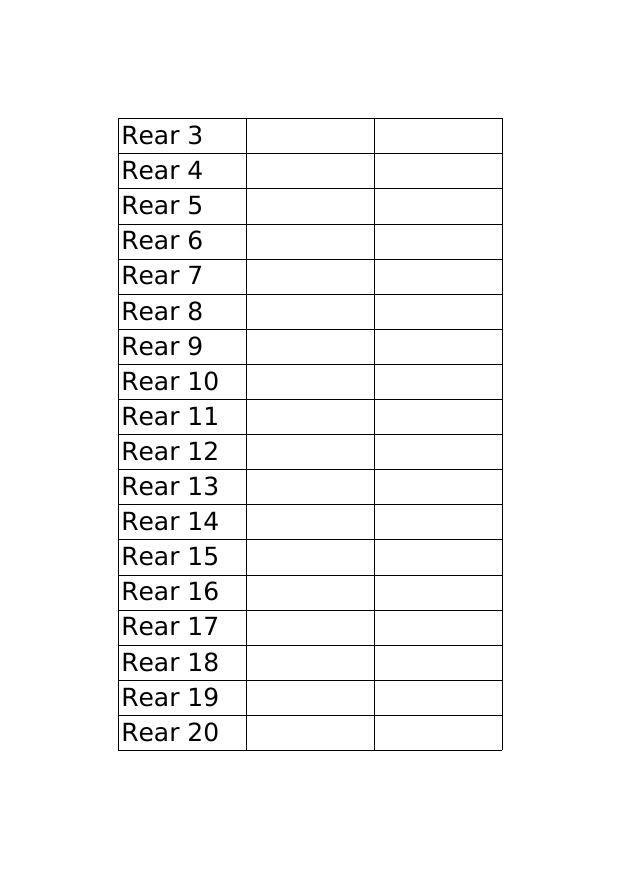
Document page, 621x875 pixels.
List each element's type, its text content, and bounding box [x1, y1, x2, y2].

table_cell Rear 9 [119, 330, 246, 364]
table_cell Rear 15 [119, 540, 246, 574]
table_cell [247, 119, 374, 153]
table_cell [375, 154, 502, 188]
table_cell [247, 189, 374, 223]
table_cell [375, 470, 502, 504]
table_cell Rear 3 [119, 119, 246, 153]
table_cell [375, 225, 502, 258]
table_cell Rear 11 [119, 400, 246, 434]
table_cell [375, 295, 502, 329]
table_cell Rear 13 [119, 470, 246, 504]
table_cell [375, 505, 502, 539]
table_cell Rear 10 [119, 365, 246, 399]
table_cell Rear 18 [119, 646, 246, 680]
table_cell [247, 400, 374, 434]
table_cell Rear 6 [119, 225, 246, 258]
table_cell Rear 8 [119, 295, 246, 329]
table_cell [375, 435, 502, 469]
table_cell [375, 189, 502, 223]
table_cell [247, 365, 374, 399]
table_cell Rear 5 [119, 189, 246, 223]
table_cell [247, 260, 374, 294]
table_cell [247, 295, 374, 329]
table_cell [247, 611, 374, 645]
table_cell Rear 17 [119, 611, 246, 645]
table_cell [247, 330, 374, 364]
table_cell [247, 505, 374, 539]
table_cell [247, 681, 374, 715]
table_cell Rear 4 [119, 154, 246, 188]
table_cell [247, 154, 374, 188]
table_cell [375, 716, 502, 750]
table_cell [375, 646, 502, 680]
table_cell [375, 681, 502, 715]
table_cell Rear 19 [119, 681, 246, 715]
table_cell [247, 646, 374, 680]
table_cell [247, 470, 374, 504]
table_cell [247, 716, 374, 750]
table_cell [375, 611, 502, 645]
table_cell [247, 225, 374, 258]
table_cell [247, 540, 374, 574]
table_cell Rear 7 [119, 260, 246, 294]
table_cell [375, 576, 502, 609]
table_cell [375, 365, 502, 399]
table_cell Rear 20 [119, 716, 246, 750]
table_cell [375, 330, 502, 364]
table_cell [247, 435, 374, 469]
table_cell [375, 540, 502, 574]
table_cell Rear 12 [119, 435, 246, 469]
table_cell [375, 400, 502, 434]
table_cell [375, 119, 502, 153]
table_cell [375, 260, 502, 294]
table_cell Rear 16 [119, 576, 246, 609]
table_cell [247, 576, 374, 609]
table_cell Rear 14 [119, 505, 246, 539]
